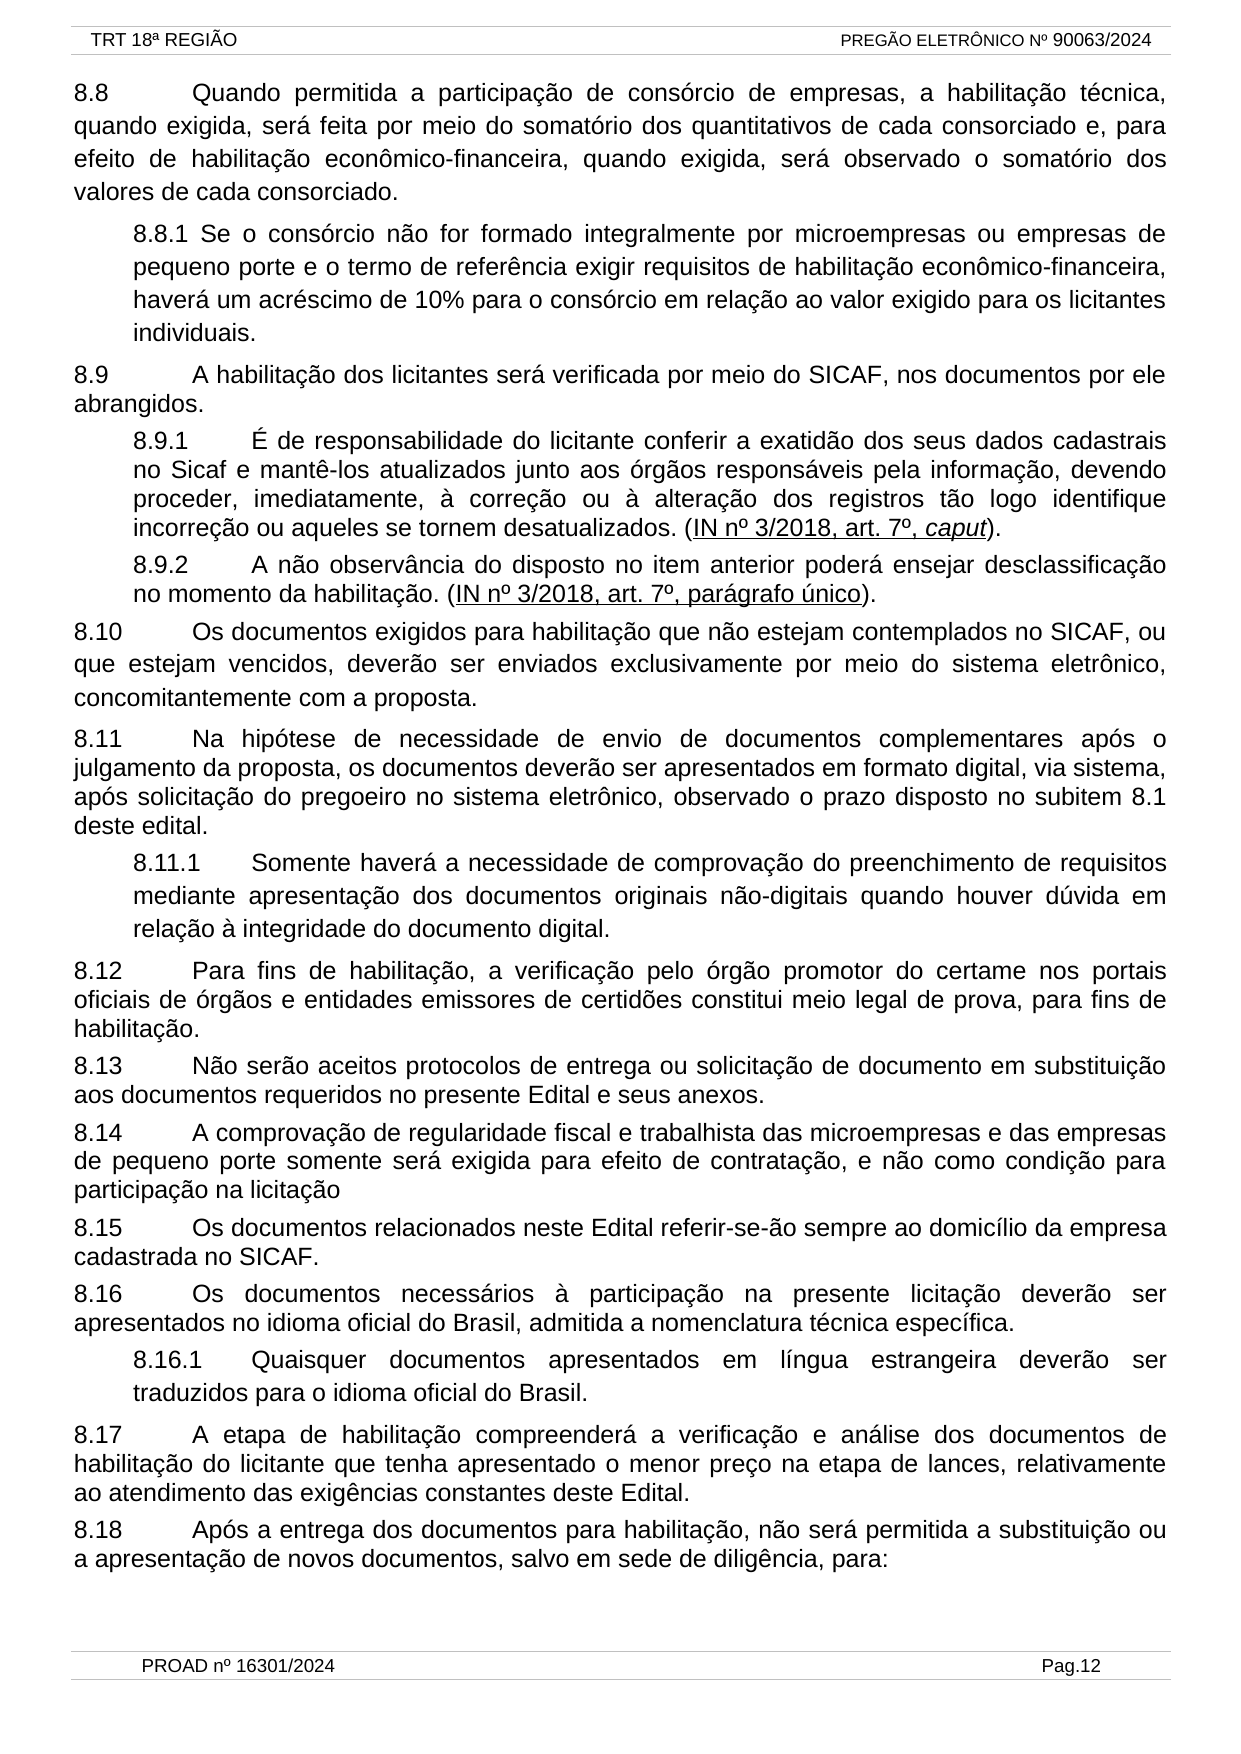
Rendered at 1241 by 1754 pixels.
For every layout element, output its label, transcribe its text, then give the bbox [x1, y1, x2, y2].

text 8.16 Os documentos necessários à participação na presente licitação deverão ser apresentados no idioma oficial do Brasil, admitida a nomenclatura técnica específica. [74, 1279, 1168, 1337]
list 8.11.1 Somente haverá a necessidade de comprovação do preenchimento de requisitos mediante apresentação dos documentos originais não-digitais quando houver dúvida em relação à integridade do documento digital. [133, 848, 1168, 943]
text 8.14 A comprovação de regularidade fiscal e trabalhista das microempresas e das empresas de pequeno porte somente será exigida para efeito de contratação, e não como condição para participação na licitação [74, 1118, 1168, 1204]
text 8.16.1 Quaisquer documentos apresentados em língua estrangeira deverão ser traduzidos para o idioma oficial do Brasil. [133, 1345, 1168, 1407]
text 8.18 Após a entrega dos documentos para habilitação, não será permitida a substituição ou a apresentação de novos documentos, salvo em sede de diligência, para: [74, 1515, 1168, 1573]
text 8.12 Para fins de habilitação, a verificação pelo órgão promotor do certame nos portais oficiais de órgãos e entidades emissores de certidões constitui meio legal de prova, para fins de habilitação. [74, 956, 1168, 1042]
text 8.9.2 A não observância do disposto no item anterior poderá ensejar desclassificação no momento da habilitação. (IN nº 3/2018, art. 7º, parágrafo único). [133, 550, 1168, 608]
text 8.9.1 É de responsabilidade do licitante conferir a exatidão dos seus dados cadastrais no Sicaf e mantê-los atualizados junto aos órgãos responsáveis pela informação, devendo proceder, imediatamente, à correção ou à alteração dos registros tão logo identifique incorreção ou aqueles se tornem desatualizados. (IN nº 3/2018, art. 7º, caput). [133, 426, 1168, 541]
text 8.17 A etapa de habilitação compreenderá a verificação e análise dos documentos de habilitação do licitante que tenha apresentado o menor preço na etapa de lances, relativamente ao atendimento das exigências constantes deste Edital. [74, 1420, 1168, 1507]
text 8.8 Quando permitida a participação de consórcio de empresas, a habilitação técnica, quando exigida, será feita por meio do somatório dos quantitativos de cada consorciado e, para efeito de habilitação econômico-financeira, quando exigida, será observado o somatório dos valores de cada consorciado. [74, 78, 1168, 206]
text 8.9 A habilitação dos licitantes será verificada por meio do SICAF, nos documentos por ele abrangidos. [74, 360, 1168, 417]
text 8.11 Na hipótese de necessidade de envio de documentos complementares após o julgamento da proposta, os documentos deverão ser apresentados em formato digital, via sistema, após solicitação do pregoeiro no sistema eletrônico, observado o prazo disposto no subitem 8.1 deste edital. [74, 724, 1168, 839]
text 8.13 Não serão aceitos protocolos de entrega ou solicitação de documento em substituição aos documentos requeridos no presente Edital e seus anexos. [74, 1051, 1168, 1109]
text 8.8.1 Se o consórcio não for formado integralmente por microempresas ou empresas de pequeno porte e o termo de referência exigir requisitos de habilitação econômico-financeira, haverá um acréscimo de 10% para o consórcio em relação ao valor exigido para os licitantes individuais. [133, 219, 1168, 347]
text 8.15 Os documentos relacionados neste Edital referir-se-ão sempre ao domicílio da empresa cadastrada no SICAF. [74, 1213, 1168, 1270]
text 8.10 Os documentos exigidos para habilitação que não estejam contemplados no SICAF, ou que estejam vencidos, deverão ser enviados exclusivamente por meio do sistema eletrônico, concomitantemente com a proposta. [74, 616, 1168, 711]
